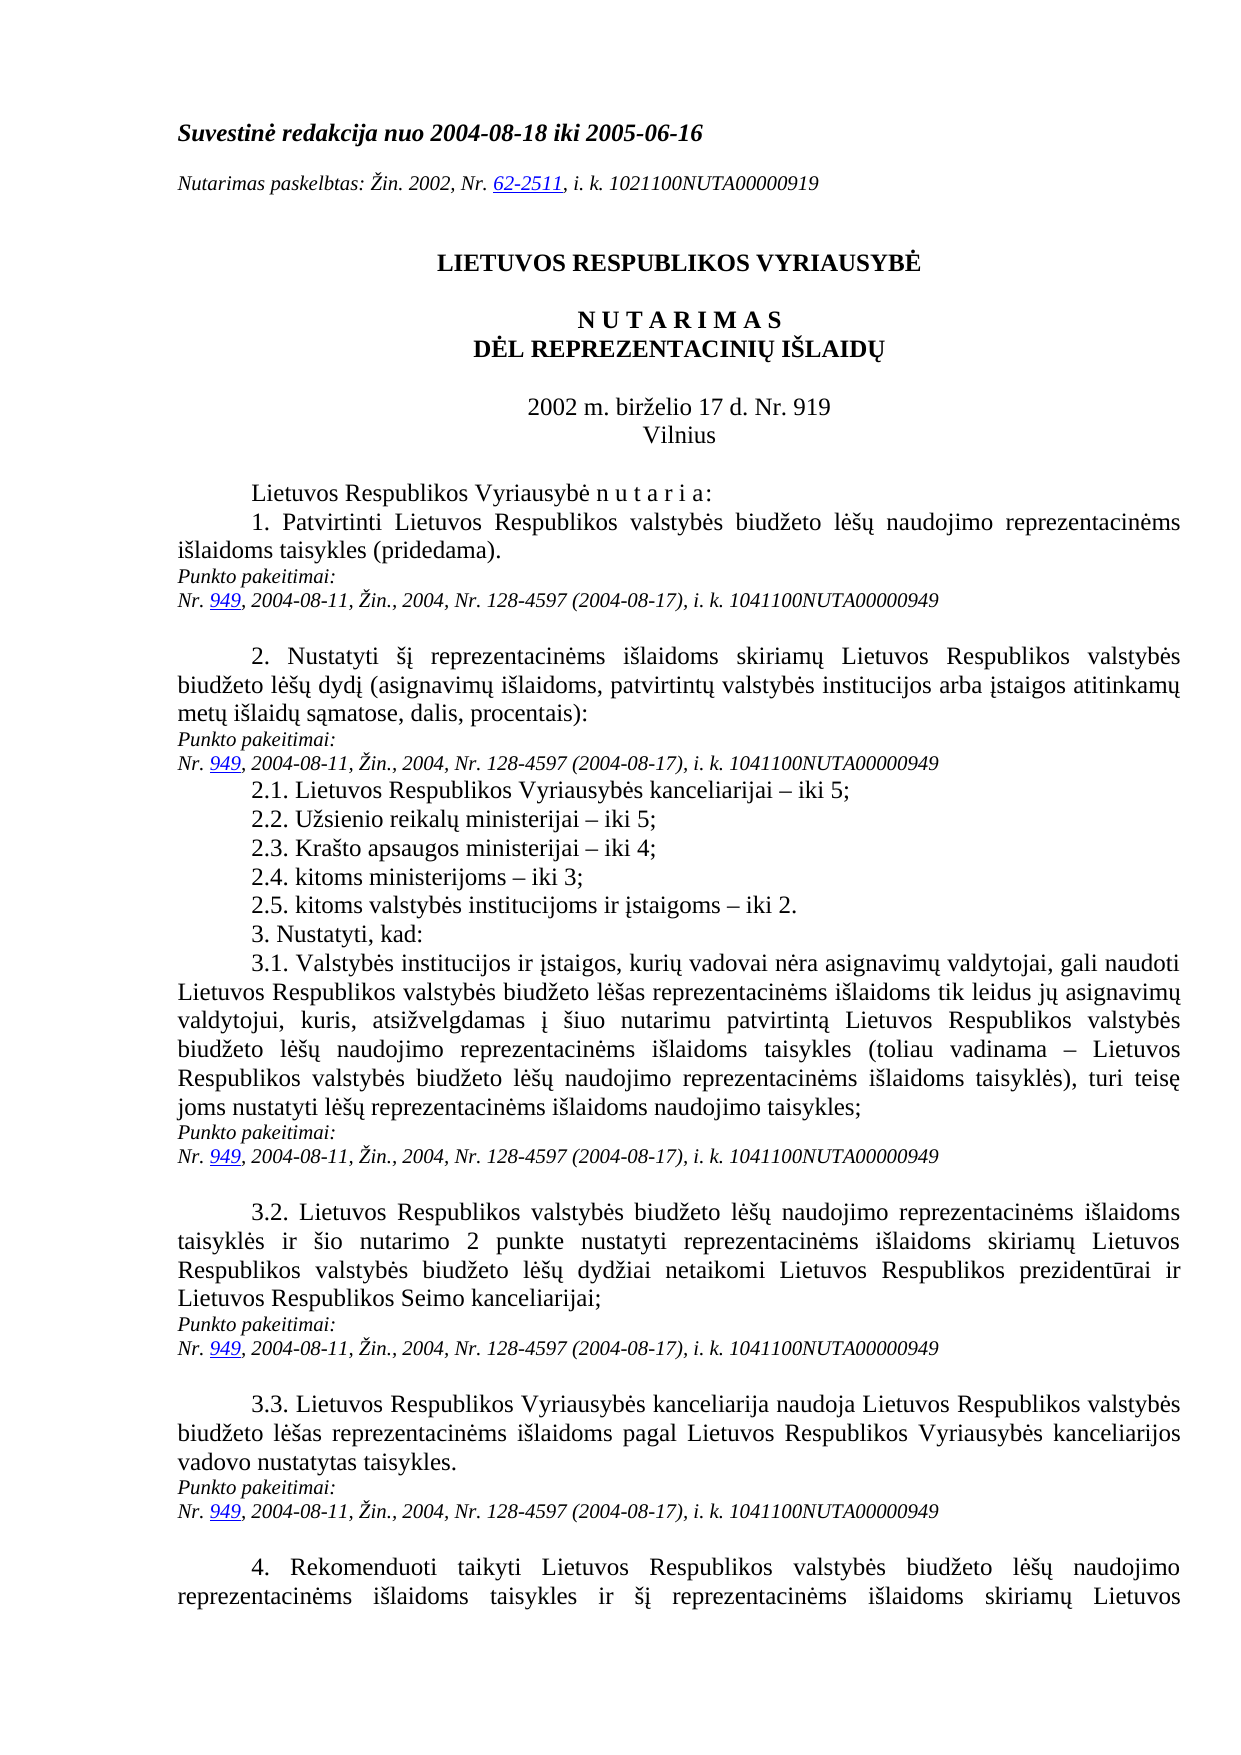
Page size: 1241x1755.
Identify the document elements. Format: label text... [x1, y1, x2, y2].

text 4. Rekomenduoti taikyti Lietuvos Respublikos valstybės biudžeto lėšų naudojimo reprezentacinėms išlaidoms taisykles ir šį reprezentacinėms išlaidoms skiriamų Lietuvos [177, 1552, 1181, 1610]
text 2.4. kitoms ministerijoms – iki 3; [177, 862, 1181, 890]
text DĖL REPREZENTACINIŲ IŠLAIDŲ [177, 334, 1181, 363]
text Suvestinė redakcija nuo 2004-08-18 iki 2005-06-16 [177, 118, 1181, 147]
text Punkto pakeitimai: [177, 564, 1181, 588]
text 3.1. Valstybės institucijos ir įstaigos, kurių vadovai nėra asignavimų valdytojai, gali naudoti Lietuvos Respublikos valstybės biudžeto lėšas reprezentacinėms išlaidoms tik leidus jų asignavimų valdytojui, kuris, atsižvelgdamas į šiuo nutarimu patvirtintą Lietuvos Respublikos valstybės biudžeto lėšų naudojimo reprezentacinėms išlaidoms taisykles (toliau vadinama – Lietuvos Respublikos valstybės biudžeto lėšų naudojimo reprezentacinėms išlaidoms taisyklės), turi teisę joms nustatyti lėšų reprezentacinėms išlaidoms naudojimo taisykles; [177, 948, 1181, 1120]
text Punkto pakeitimai: [177, 1312, 1181, 1336]
text Nr. 949, 2004-08-11, Žin., 2004, Nr. 128-4597 (2004-08-17), i. k. 1041100NUTA00000949 [177, 751, 1181, 775]
text N U T A R I M A S [177, 305, 1181, 334]
text Punkto pakeitimai: [177, 727, 1181, 751]
text Lietuvos Respublikos Vyriausybė nutaria: [177, 478, 1181, 507]
text Nutarimas paskelbtas: Žin. 2002, Nr. 62-2511, i. k. 1021100NUTA00000919 [177, 171, 1181, 195]
text Nr. 949, 2004-08-11, Žin., 2004, Nr. 128-4597 (2004-08-17), i. k. 1041100NUTA00000949 [177, 1144, 1181, 1168]
text Nr. 949, 2004-08-11, Žin., 2004, Nr. 128-4597 (2004-08-17), i. k. 1041100NUTA00000949 [177, 1336, 1181, 1360]
text 3.3. Lietuvos Respublikos Vyriausybės kanceliarija naudoja Lietuvos Respublikos valstybės biudžeto lėšas reprezentacinėms išlaidoms pagal Lietuvos Respublikos Vyriausybės kanceliarijos vadovo nustatytas taisykles. [177, 1389, 1181, 1475]
text Punkto pakeitimai: [177, 1120, 1181, 1144]
text 2.3. Krašto apsaugos ministerijai – iki 4; [177, 833, 1181, 862]
text 3.2. Lietuvos Respublikos valstybės biudžeto lėšų naudojimo reprezentacinėms išlaidoms taisyklės ir šio nutarimo 2 punkte nustatyti reprezentacinėms išlaidoms skiriamų Lietuvos Respublikos valstybės biudžeto lėšų dydžiai netaikomi Lietuvos Respublikos prezidentūrai ir Lietuvos Respublikos Seimo kanceliarijai; [177, 1197, 1181, 1312]
text 2.5. kitoms valstybės institucijoms ir įstaigoms – iki 2. [177, 890, 1181, 919]
text 2.1. Lietuvos Respublikos Vyriausybės kanceliarijai – iki 5; [177, 775, 1181, 804]
text Nr. 949, 2004-08-11, Žin., 2004, Nr. 128-4597 (2004-08-17), i. k. 1041100NUTA00000949 [177, 1499, 1181, 1523]
text 2. Nustatyti šį reprezentacinėms išlaidoms skiriamų Lietuvos Respublikos valstybės biudžeto lėšų dydį (asignavimų išlaidoms, patvirtintų valstybės institucijos arba įstaigos atitinkamų metų išlaidų sąmatose, dalis, procentais): [177, 641, 1181, 727]
text Punkto pakeitimai: [177, 1475, 1181, 1499]
text 2002 m. birželio 17 d. Nr. 919 [177, 392, 1181, 420]
text 3. Nustatyti, kad: [177, 919, 1181, 948]
text 1. Patvirtinti Lietuvos Respublikos valstybės biudžeto lėšų naudojimo reprezentacinėms išlaidoms taisykles (pridedama). [177, 507, 1181, 564]
text LIETUVOS RESPUBLIKOS VYRIAUSYBĖ [177, 248, 1181, 277]
text Nr. 949, 2004-08-11, Žin., 2004, Nr. 128-4597 (2004-08-17), i. k. 1041100NUTA00000949 [177, 588, 1181, 612]
text Vilnius [177, 420, 1181, 449]
text 2.2. Užsienio reikalų ministerijai – iki 5; [177, 804, 1181, 833]
